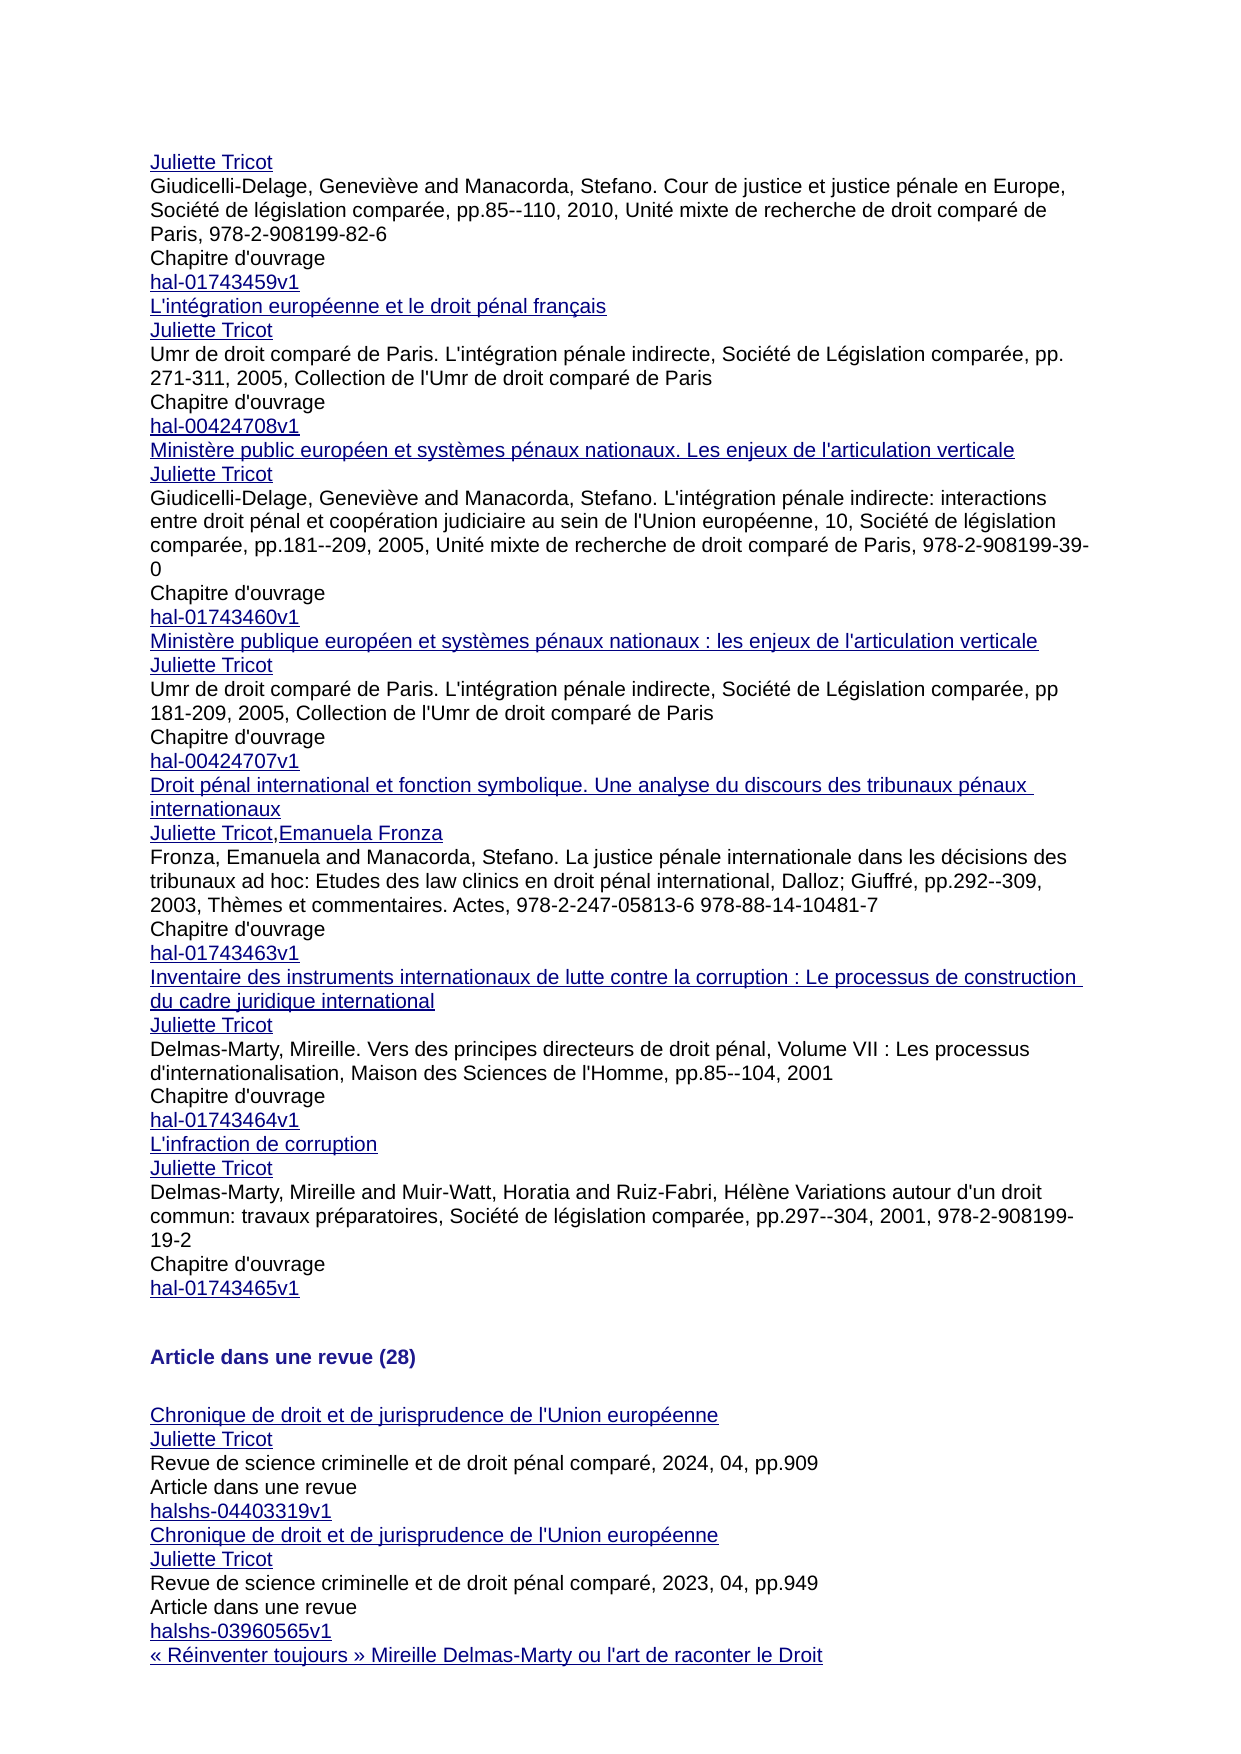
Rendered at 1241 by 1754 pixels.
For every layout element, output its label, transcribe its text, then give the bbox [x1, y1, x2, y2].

table_header Chronique de droit et de jurisprudence de l'Union européenne Juliette Tricot Revue de science criminelle et de droit pénal comparé, 2024, 04, pp.909 Article dans une revue halshs-04403319v1 [150, 1403, 1090, 1523]
table_cell Droit pénal international et fonction symbolique. Une analyse du discours des tribunaux pénaux internationaux Juliette Tricot,Emanuela Fronza Fronza, Emanuela and Manacorda, Stefano. La justice pénale internationale dans les décisions des tribunaux ad hoc: Etudes des law clinics en droit pénal international, Dalloz; Giuffré, pp.292--309, 2003, Thèmes et commentaires. Actes, 978-2-247-05813-6 978-88-14-10481-7 Chapitre d'ouvrage hal-01743463v1 [150, 773, 1090, 964]
table_cell L'infraction de corruption Juliette Tricot Delmas-Marty, Mireille and Muir-Watt, Horatia and Ruiz-Fabri, Hélène Variations autour d'un droit commun: travaux préparatoires, Société de législation comparée, pp.297--304, 2001, 978-2-908199-19-2 Chapitre d'ouvrage hal-01743465v1 [150, 1132, 1090, 1300]
table_cell L'intégration européenne et le droit pénal français Juliette Tricot Umr de droit comparé de Paris. L'intégration pénale indirecte, Société de Législation comparée, pp. 271-311, 2005, Collection de l'Umr de droit comparé de Paris Chapitre d'ouvrage hal-00424708v1 [150, 294, 1090, 437]
table_cell Juliette Tricot Giudicelli-Delage, Geneviève and Manacorda, Stefano. Cour de justice et justice pénale en Europe, Société de législation comparée, pp.85--110, 2010, Unité mixte de recherche de droit comparé de Paris, 978-2-908199-82-6 Chapitre d'ouvrage hal-01743459v1 [150, 150, 1090, 294]
table_cell Ministère publique européen et systèmes pénaux nationaux : les enjeux de l'articulation verticale Juliette Tricot Umr de droit comparé de Paris. L'intégration pénale indirecte, Société de Législation comparée, pp 181-209, 2005, Collection de l'Umr de droit comparé de Paris Chapitre d'ouvrage hal-00424707v1 [150, 629, 1090, 773]
table_cell Ministère public européen et systèmes pénaux nationaux. Les enjeux de l'articulation verticale Juliette Tricot Giudicelli-Delage, Geneviève and Manacorda, Stefano. L'intégration pénale indirecte: interactions entre droit pénal et coopération judiciaire au sein de l'Union européenne, 10, Société de législation comparée, pp.181--209, 2005, Unité mixte de recherche de droit comparé de Paris, 978-2-908199-39-0 Chapitre d'ouvrage hal-01743460v1 [150, 438, 1090, 629]
table_cell Chronique de droit et de jurisprudence de l'Union européenne Juliette Tricot Revue de science criminelle et de droit pénal comparé, 2023, 04, pp.949 Article dans une revue halshs-03960565v1 [150, 1523, 1090, 1643]
table_cell « Réinventer toujours » Mireille Delmas-Marty ou l'art de raconter le Droit [150, 1643, 1090, 1667]
table_cell Inventaire des instruments internationaux de lutte contre la corruption : Le processus de construction du cadre juridique international Juliette Tricot Delmas-Marty, Mireille. Vers des principes directeurs de droit pénal, Volume VII : Les processus d'internationalisation, Maison des Sciences de l'Homme, pp.85--104, 2001 Chapitre d'ouvrage hal-01743464v1 [150, 965, 1090, 1132]
subtitle Article dans une revue (28) [150, 1345, 1090, 1369]
